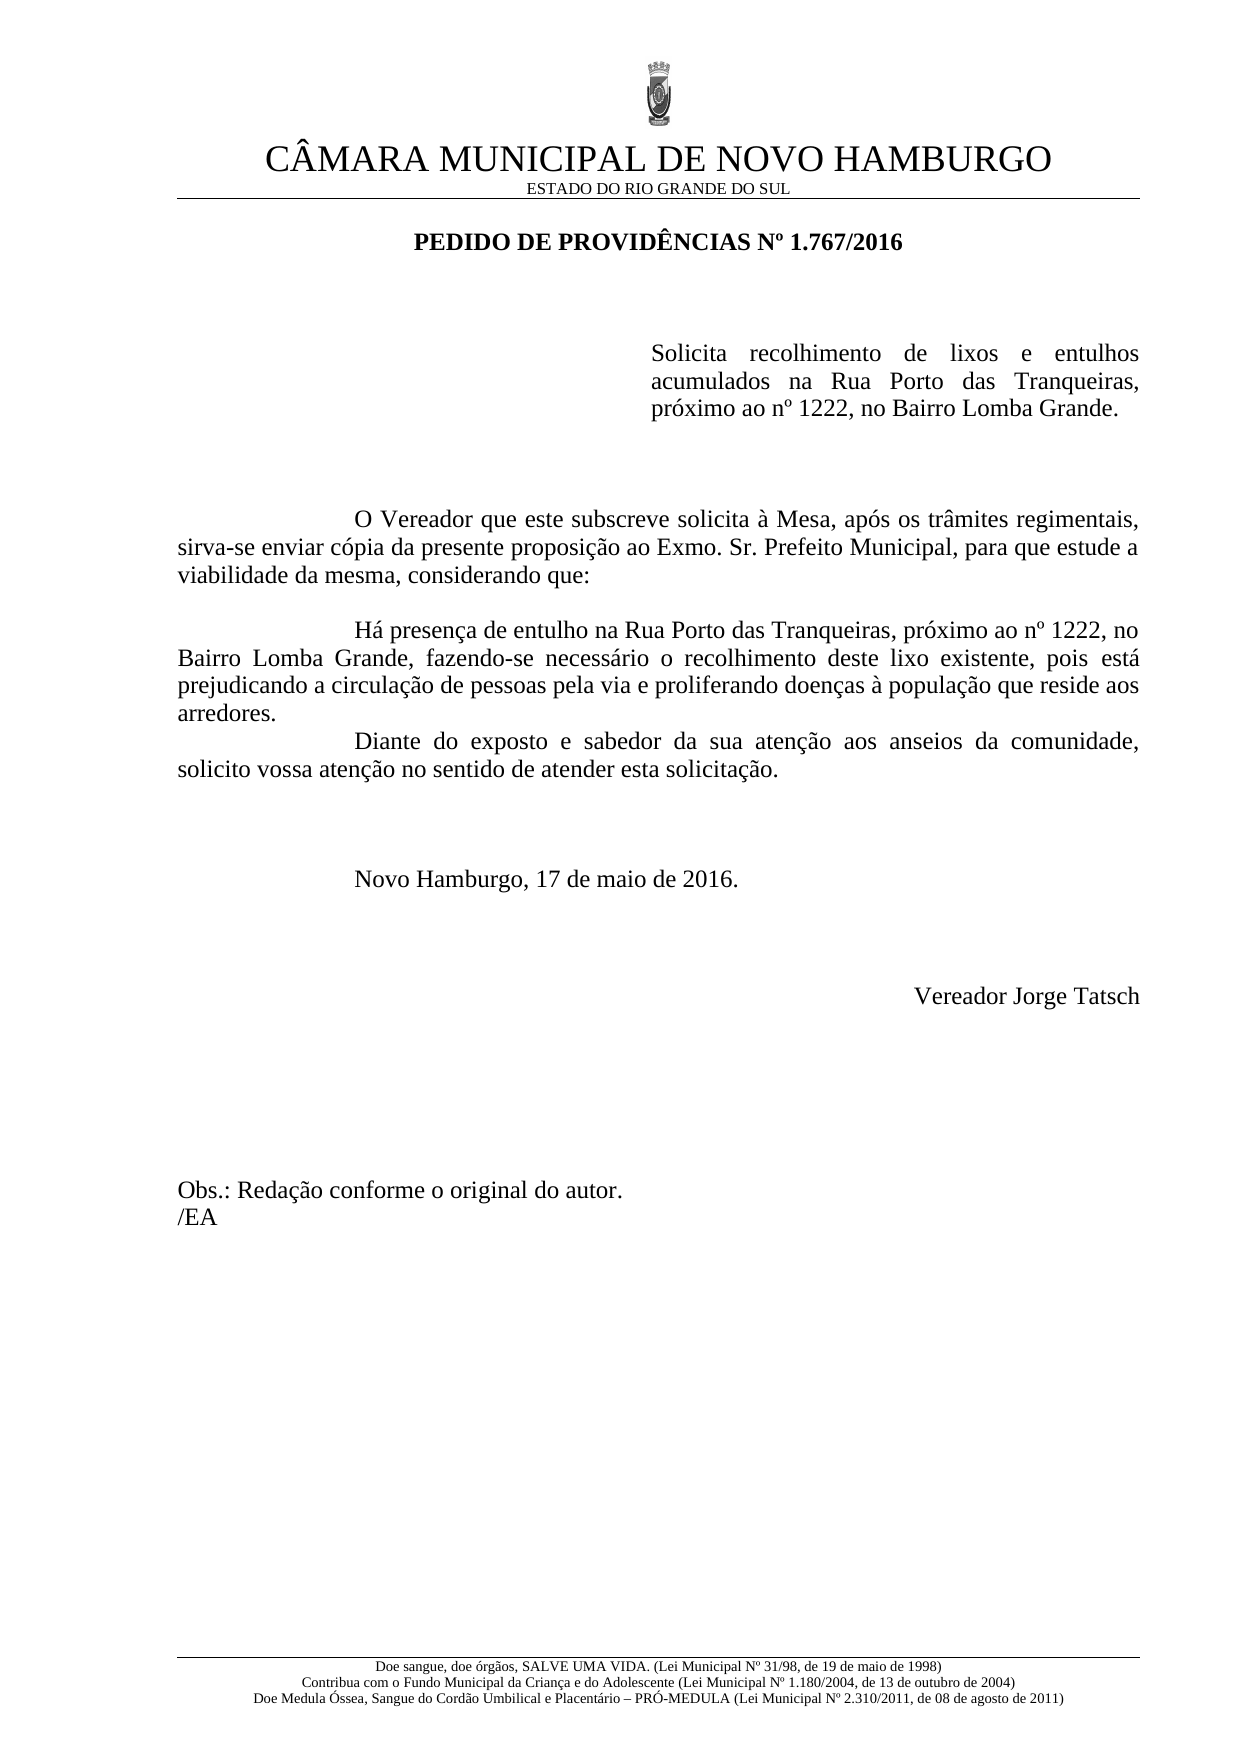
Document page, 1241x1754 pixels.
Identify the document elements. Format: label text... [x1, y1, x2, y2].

text Vereador Jorge Tatsch [177, 982, 1140, 1009]
text Há presença de entulho na Rua Porto das Tranqueiras, próximo ao nº 1222, no Bairro Lomba Grande, fazendo-se necessário o recolhimento deste lixo existente, pois está prejudicando a circulação de pessoas pela via e proliferando doenças à população que reside aos arredores. [177, 616, 1140, 727]
text Diante do exposto e sabedor da sua atenção aos anseios da comunidade, solicito vossa atenção no sentido de atender esta solicitação. [177, 727, 1140, 782]
text O Vereador que este subscreve solicita à Mesa, após os trâmites regimentais, sirva-se enviar cópia da presente proposição ao Exmo. Sr. Prefeito Municipal, para que estude a viabilidade da mesma, considerando que: [177, 505, 1140, 588]
text Obs.: Redação conforme o original do autor. [177, 1176, 1140, 1203]
text PEDIDO DE PROVIDÊNCIAS Nº 1.767/2016 [177, 228, 1140, 256]
text Solicita recolhimento de lixos e entulhos acumulados na Rua Porto das Tranqueiras, próximo ao nº 1222, no Bairro Lomba Grande. [651, 339, 1140, 422]
text Novo Hamburgo, 17 de maio de 2016. [177, 866, 1140, 893]
text /EA [177, 1203, 1140, 1231]
